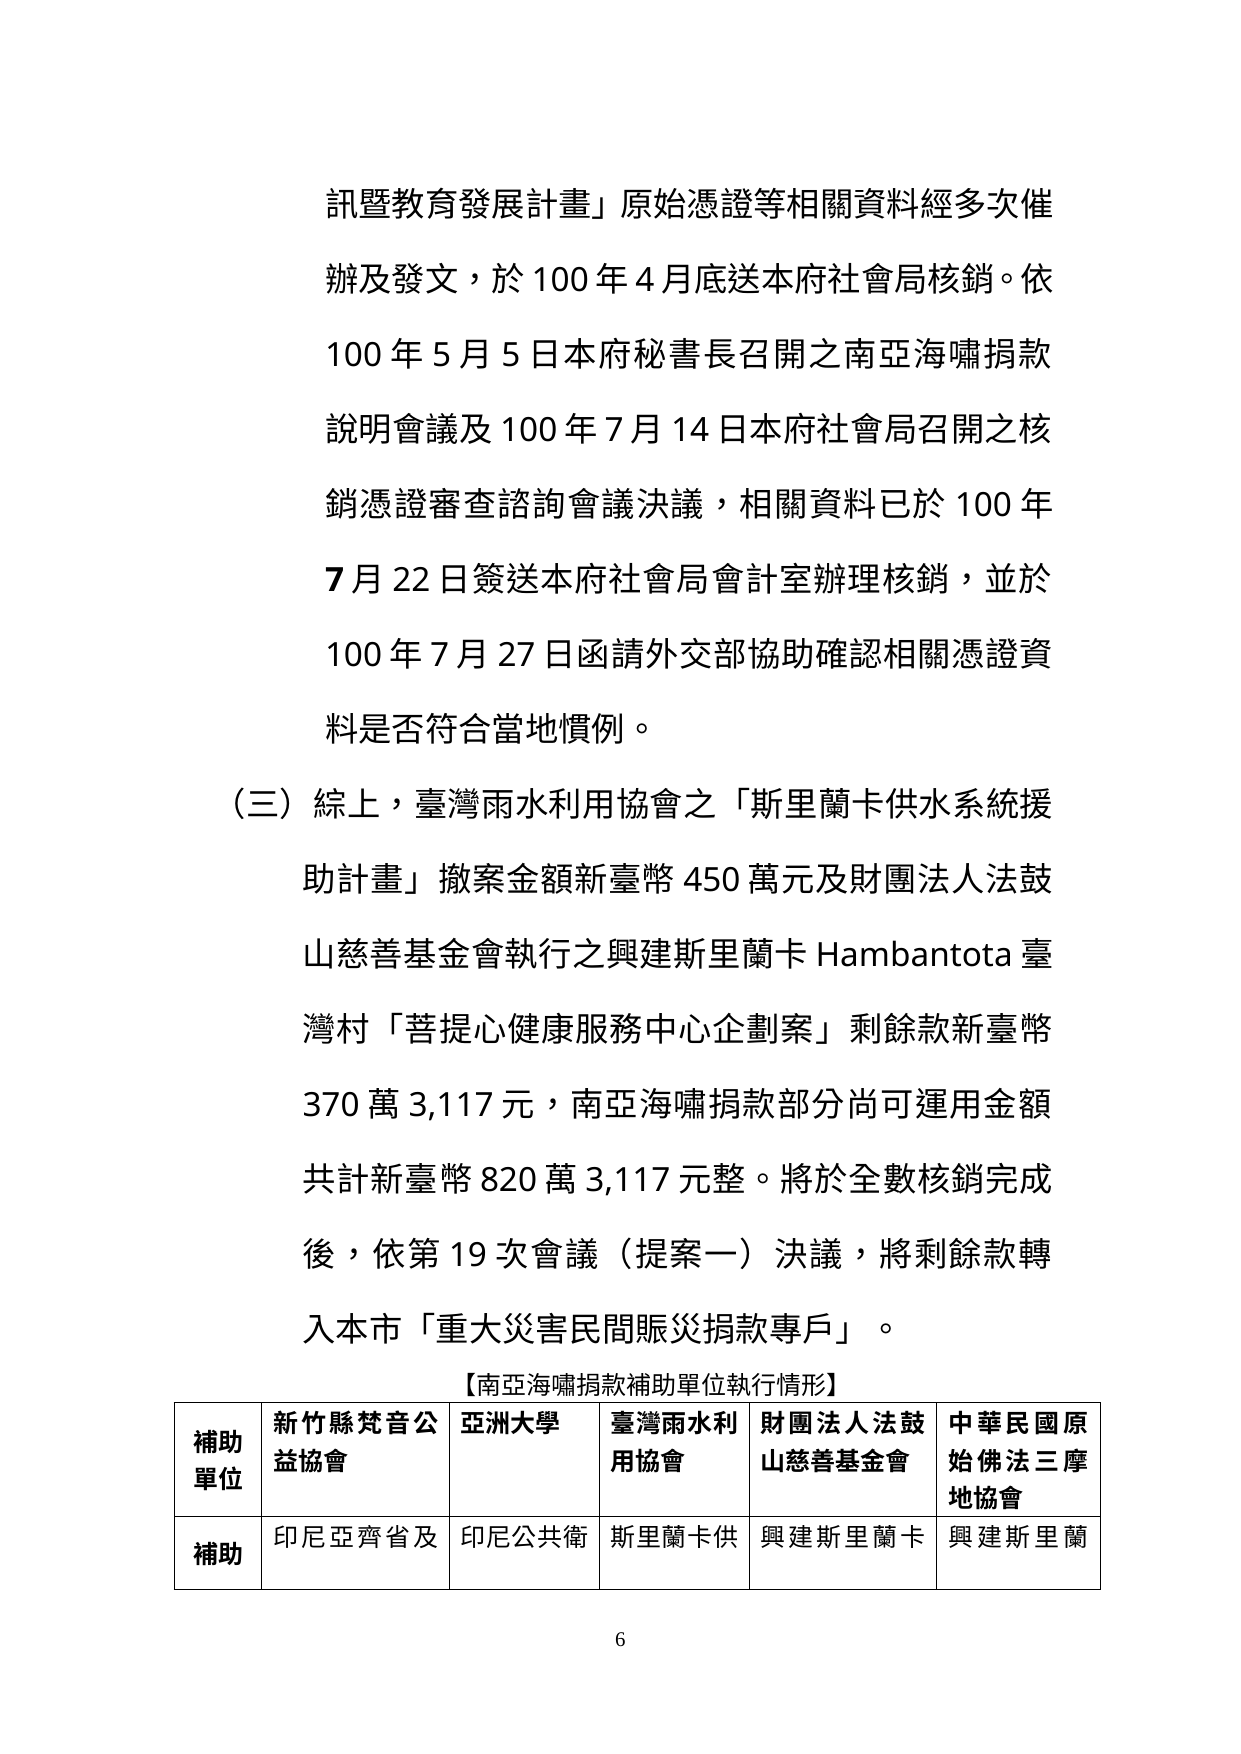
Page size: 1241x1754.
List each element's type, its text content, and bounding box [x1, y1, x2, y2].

text 【南亞海嘯捐款補助單位執行情形】 [250, 1364, 1053, 1402]
table_cell 興建斯里蘭卡 [750, 1517, 936, 1588]
table_header 中華民國原始佛法三摩地協會 [937, 1403, 1100, 1516]
table_header 臺灣雨水利用協會 [600, 1403, 749, 1516]
table_header 亞洲大學 [450, 1403, 599, 1516]
text 訊暨教育發展計畫」原始憑證等相關資料經多次催辦及發文，於100年4月底送本府社會局核銷。依100年5月5日本府秘書長召開之南亞海嘯捐款說明會議及100年7月14日本府社會局召開之核銷憑證審查諮詢會議決議，相關資料已於100年7月22日簽送本府社會局會計室辦理核銷，並於100年7月27日函請外交部協助確認相關憑證資料是否符合當地慣例。 [275, 164, 1053, 764]
table_cell 補助 [175, 1517, 261, 1588]
table_header 財團法人法鼓山慈善基金會 [750, 1403, 936, 1516]
table_header 新竹縣梵音公益協會 [262, 1403, 449, 1516]
table_header 補助單位 [175, 1403, 261, 1516]
table_cell 斯里蘭卡供 [600, 1517, 749, 1588]
table_cell 興建斯里蘭 [937, 1517, 1100, 1588]
table_cell 印尼公共衛 [450, 1517, 599, 1588]
text （三）綜上，臺灣雨水利用協會之「斯里蘭卡供水系統援助計畫」撤案金額新臺幣450萬元及財團法人法鼓山慈善基金會執行之興建斯里蘭卡Hambantota臺灣村「菩提心健康服務中心企劃案」剩餘款新臺幣370萬3,117元，南亞海嘯捐款部分尚可運用金額共計新臺幣820萬3,117元整。將於全數核銷完成後，依第19次會議（提案一）決議，將剩餘款轉入本市「重大災害民間賑災捐款專戶」。 [212, 764, 1053, 1364]
table_cell 印尼亞齊省及 [262, 1517, 449, 1588]
